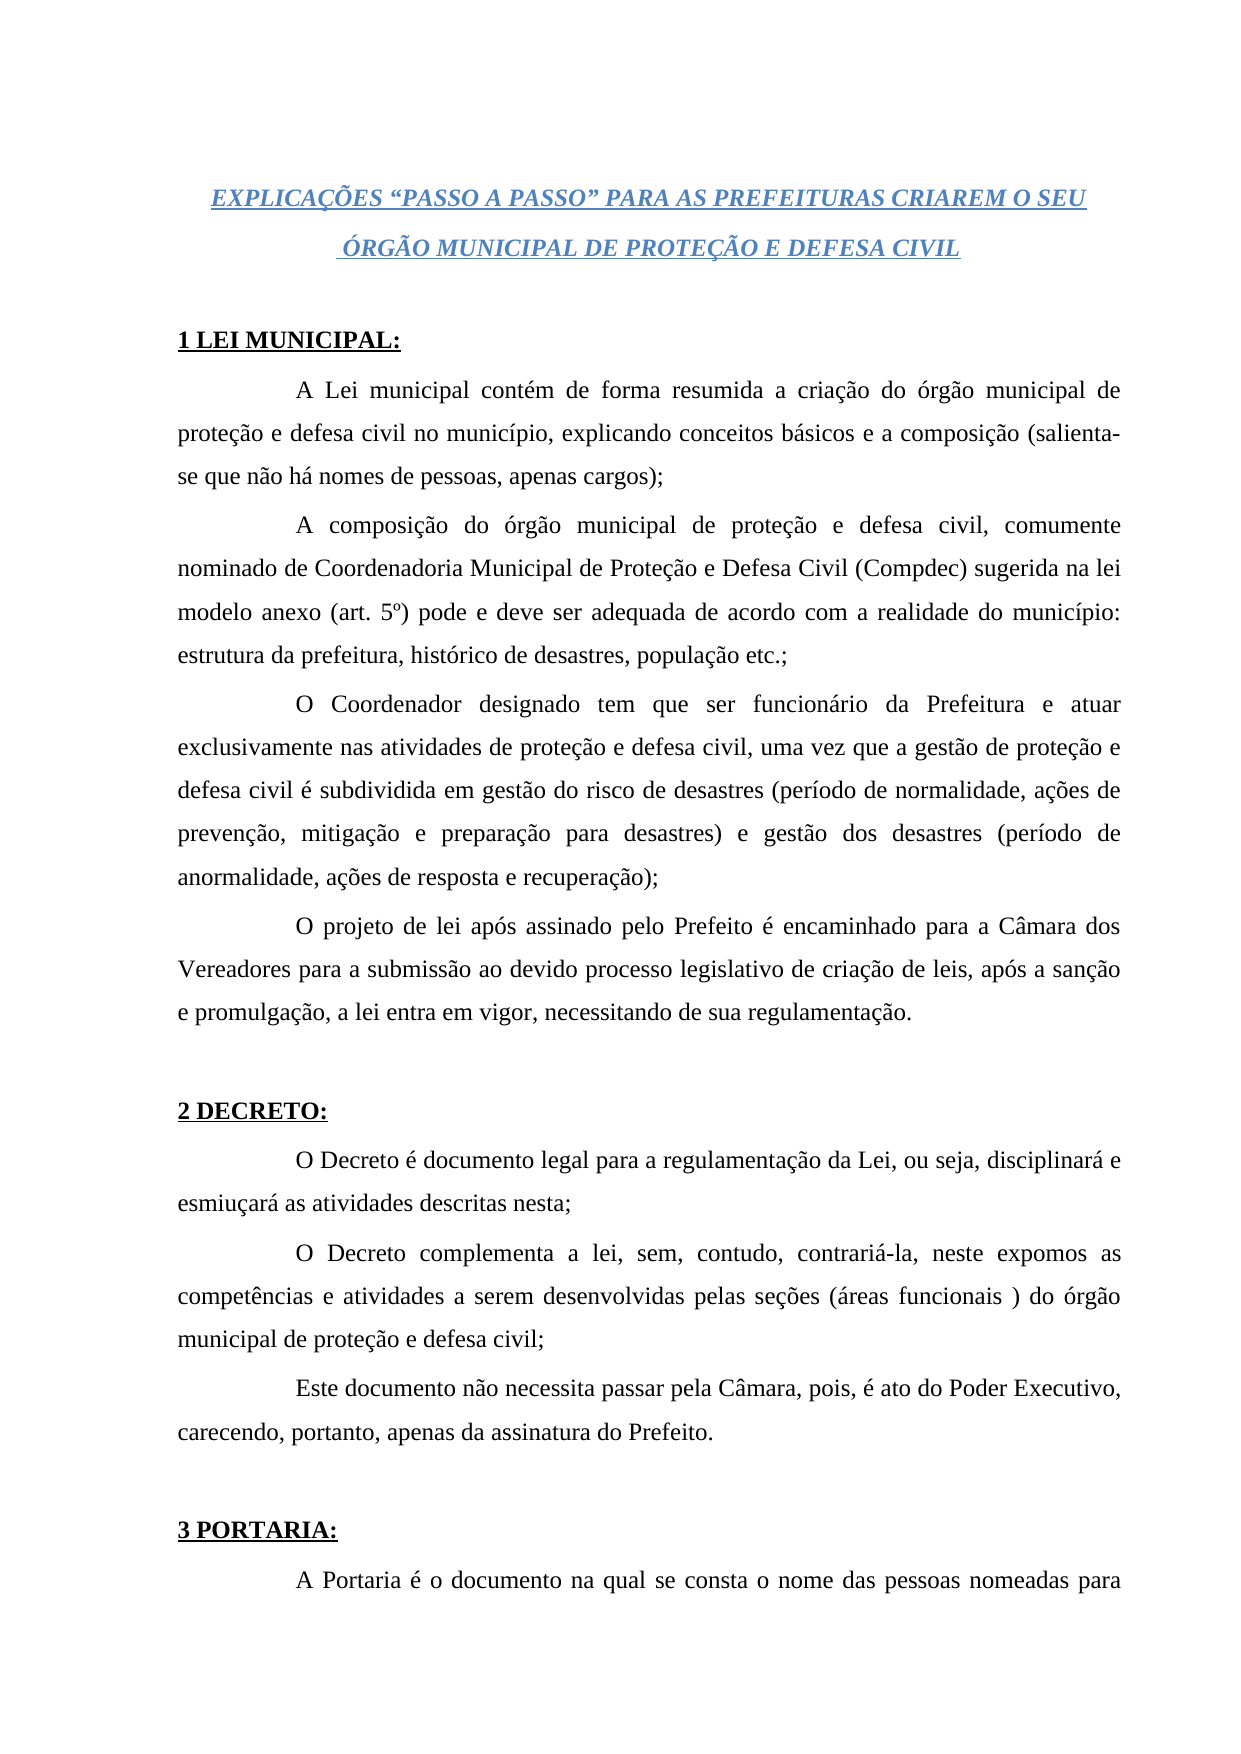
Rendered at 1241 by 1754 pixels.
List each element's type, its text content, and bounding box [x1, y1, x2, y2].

text O Decreto complementa a lei, sem, contudo, contrariá-la, neste expomos as competências e atividades a serem desenvolvidas pelas seções (áreas funcionais ) do órgão municipal de proteção e defesa civil; [177, 1238, 1122, 1353]
text 2 DECRETO: [177, 1096, 1122, 1125]
text 1 LEI MUNICIPAL: [177, 325, 1122, 354]
text EXPLICAÇÕES “PASSO A PASSO” PARA AS PREFEITURAS CRIAREM O SEU [177, 183, 1122, 212]
text O Decreto é documento legal para a regulamentação da Lei, ou seja, disciplinará e esmiuçará as atividades descritas nesta; [177, 1145, 1122, 1217]
text A Portaria é o documento na qual se consta o nome das pessoas nomeadas para [177, 1565, 1122, 1593]
text ÓRGÃO MUNICIPAL DE PROTEÇÃO E DEFESA CIVIL [177, 233, 1122, 262]
text A Lei municipal contém de forma resumida a criação do órgão municipal de proteção e defesa civil no município, explicando conceitos básicos e a composição (salienta-se que não há nomes de pessoas, apenas cargos); [177, 375, 1122, 490]
text O projeto de lei após assinado pelo Prefeito é encaminhado para a Câmara dos Vereadores para a submissão ao devido processo legislativo de criação de leis, após a sanção e promulgação, a lei entra em vigor, necessitando de sua regulamentação. [177, 911, 1122, 1026]
text A composição do órgão municipal de proteção e defesa civil, comumente nominado de Coordenadoria Municipal de Proteção e Defesa Civil (Compdec) sugerida na lei modelo anexo (art. 5º) pode e deve ser adequada de acordo com a realidade do município: estrutura da prefeitura, histórico de desastres, população etc.; [177, 510, 1122, 668]
text 3 PORTARIA: [177, 1515, 1122, 1544]
text Este documento não necessita passar pela Câmara, pois, é ato do Poder Executivo, carecendo, portanto, apenas da assinatura do Prefeito. [177, 1373, 1122, 1445]
text O Coordenador designado tem que ser funcionário da Prefeitura e atuar exclusivamente nas atividades de proteção e defesa civil, uma vez que a gestão de proteção e defesa civil é subdividida em gestão do risco de desastres (período de normalidade, ações de prevenção, mitigação e preparação para desastres) e gestão dos desastres (período de anormalidade, ações de resposta e recuperação); [177, 689, 1122, 890]
